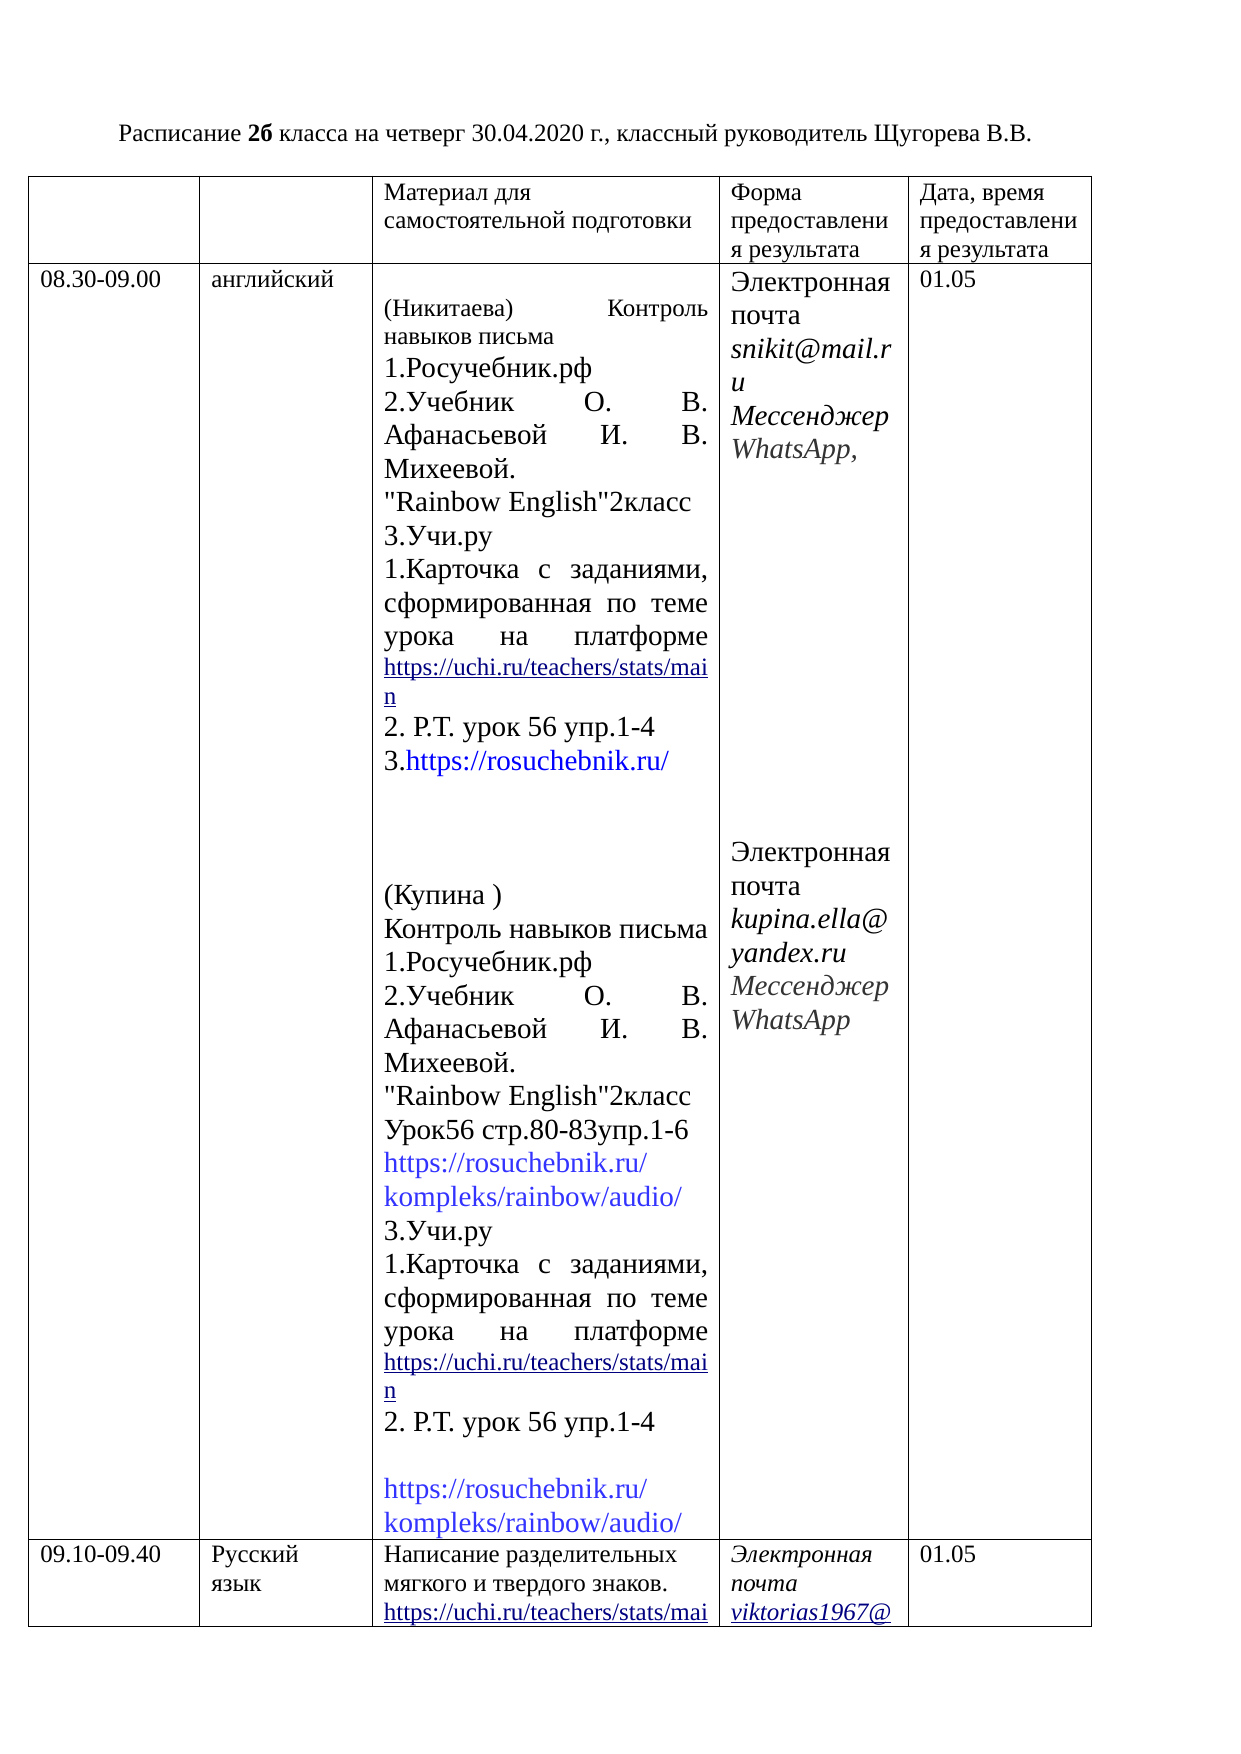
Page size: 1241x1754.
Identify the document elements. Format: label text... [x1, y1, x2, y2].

table_header Форма предоставления результата [720, 177, 908, 263]
table_cell (Никитаева) Контроль навыков письма 1.Росучебник.рф 2.Учебник О. В. Афанасьевой И. В. Михеевой. "Rainbow English"2класс 3.Учи.ру 1.Карточка с заданиями, сформированная по теме урока на платформе https://uchi.ru/teachers/stats/main 2. Р.Т. урок 56 упр.1-4 3.https://rosuchebnik.ru/ (Купина ) Контроль навыков письма 1.Росучебник.рф 2.Учебник О. В. Афанасьевой И. В. Михеевой. "Rainbow English"2класс Урок56 стр.80-83упр.1-6 https://rosuchebnik.ru/kompleks/rainbow/audio/ 3.Учи.ру 1.Карточка с заданиями, сформированная по теме урока на платформе https://uchi.ru/teachers/stats/main 2. Р.Т. урок 56 упр.1-4 https://rosuchebnik.ru/kompleks/rainbow/audio/ [373, 264, 719, 1538]
table_cell 09.10-09.40 [29, 1540, 199, 1626]
table_header [200, 177, 372, 263]
table_cell английский [200, 264, 372, 1538]
table_cell 01.05 [909, 1540, 1091, 1626]
table_cell 01.05 [909, 264, 1091, 1538]
table_header Материал для самостоятельной подготовки [373, 177, 719, 263]
text Расписание 2б класса на четверг 30.04.2020 г., классный руководитель Щугорева В.В. [118, 118, 1181, 147]
table_header Дата, время предоставления результата [909, 177, 1091, 263]
table_cell 08.30-09.00 [29, 264, 199, 1538]
table_cell Электронная почта snikit@mail.ru Мессенджер WhatsApp, Электронная почта kupina.ella@yandex.ru Мессенджер WhatsApp [720, 264, 908, 1538]
table_cell Написание разделительных мягкого и твердого знаков. https://uchi.ru/teachers/stats/mai [373, 1540, 719, 1626]
table_cell Русский язык [200, 1540, 372, 1626]
table_header [29, 177, 199, 263]
table_cell Электронная почта viktorias1967@ [720, 1540, 908, 1626]
